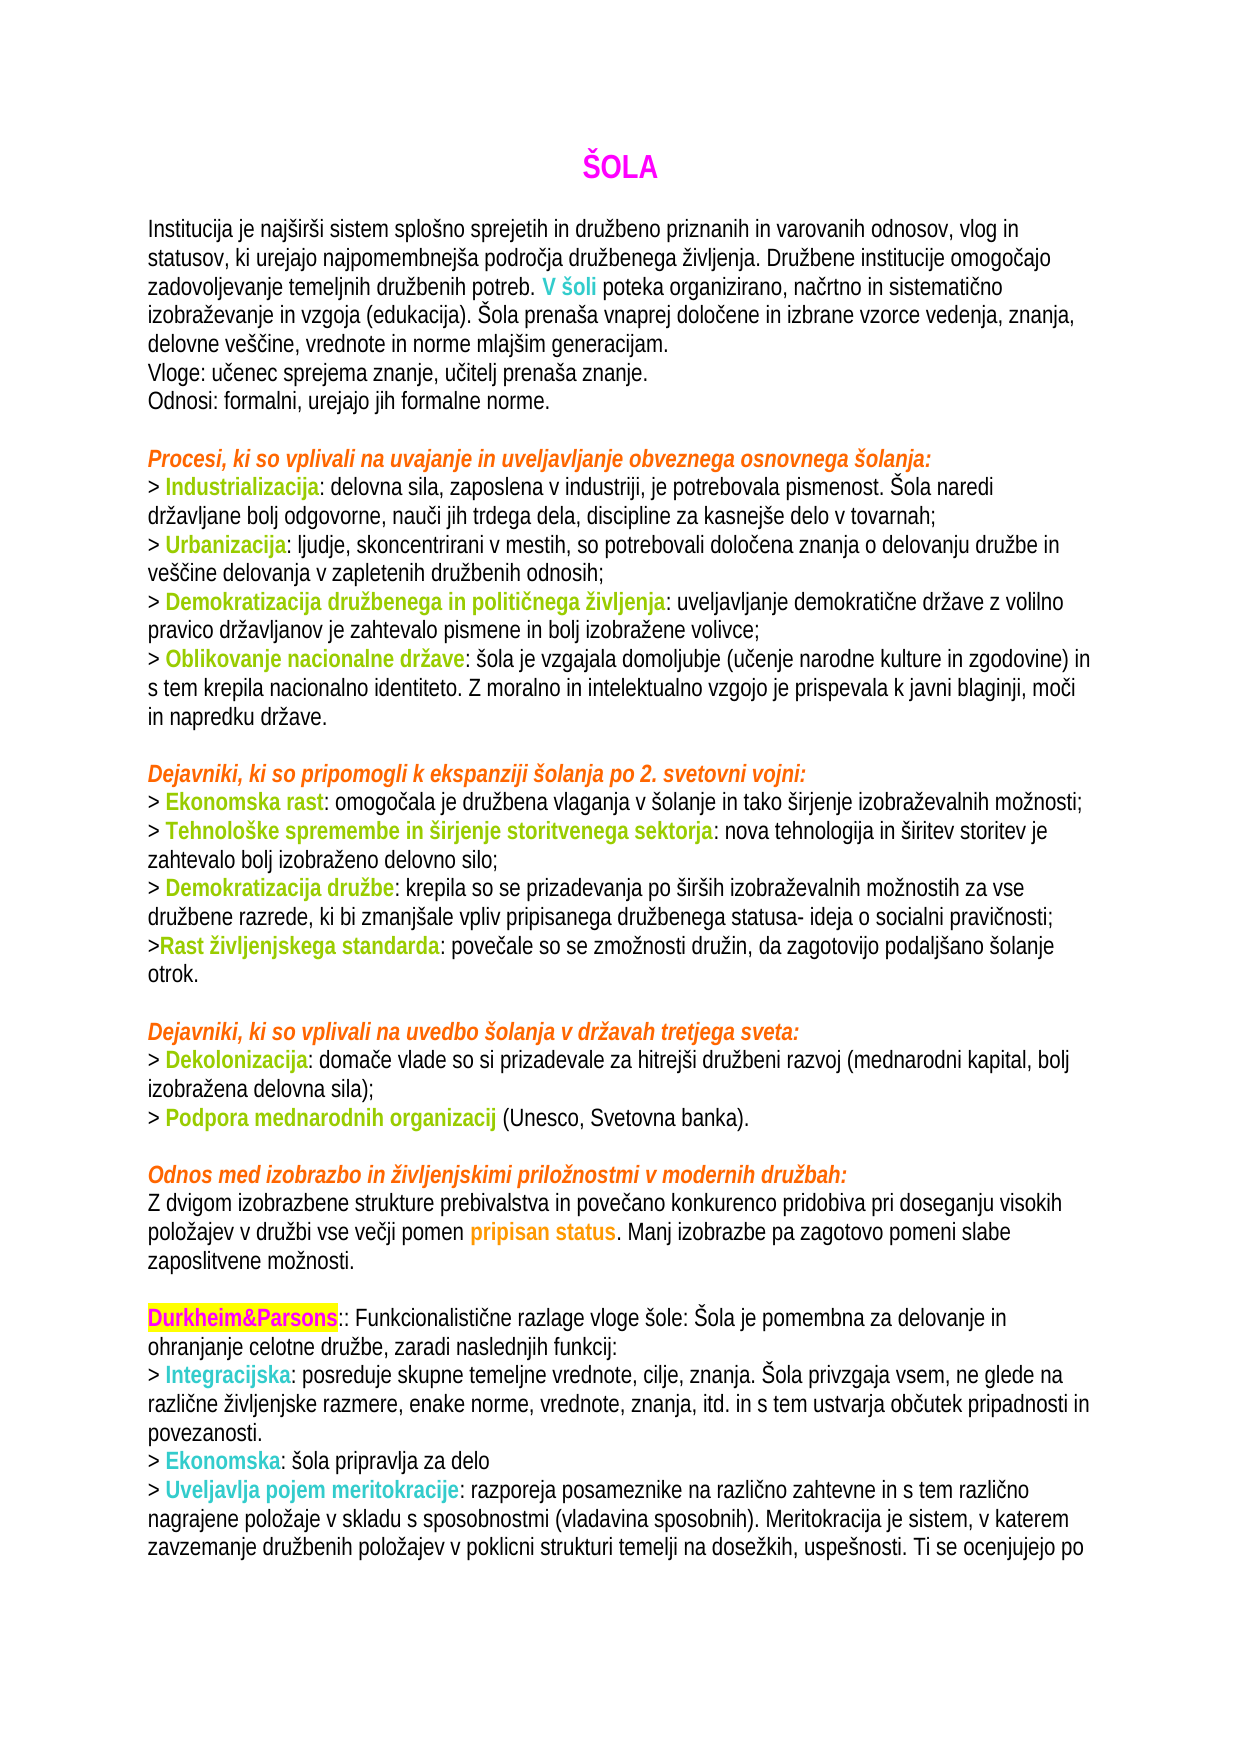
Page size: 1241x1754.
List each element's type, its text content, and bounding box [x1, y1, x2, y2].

text > Urbanizacija: ljudje, skoncentrirani v mestih, so potrebovali določena znanja o delovanju družbe in veščine delovanja v zapletenih družbenih odnosih; [148, 529, 1093, 587]
text Dejavniki, ki so pripomogli k ekspanziji šolanja po 2. svetovni vojni: [148, 759, 1093, 787]
text > Tehnološke spremembe in širjenje storitvenega sektorja: nova tehnologija in širitev storitev je zahtevalo bolj izobraženo delovno silo; [148, 816, 1093, 873]
text >Rast življenjskega standarda: povečale so se zmožnosti družin, da zagotovijo podaljšano šolanje otrok. [148, 931, 1093, 988]
text Odnosi: formalni, urejajo jih formalne norme. [148, 386, 1093, 415]
text > Oblikovanje nacionalne države: šola je vzgajala domoljubje (učenje narodne kulture in zgodovine) in s tem krepila nacionalno identiteto. Z moralno in intelektualno vzgojo je prispevala k javni blaginji, moči in napredku države. [148, 644, 1093, 730]
text > Podpora mednarodnih organizacij (Unesco, Svetovna banka). [148, 1102, 1093, 1131]
text Dejavniki, ki so vplivali na uvedbo šolanja v državah tretjega sveta: [148, 1017, 1093, 1045]
text Procesi, ki so vplivali na uvajanje in uveljavljanje obveznega osnovnega šolanja: [148, 444, 1093, 472]
text > Demokratizacija družbenega in političnega življenja: uveljavljanje demokratične države z volilno pravico državljanov je zahtevalo pismene in bolj izobražene volivce; [148, 587, 1093, 644]
text Odnos med izobrazbo in življenjskimi priložnostmi v modernih družbah: [148, 1160, 1093, 1188]
text Vloge: učenec sprejema znanje, učitelj prenaša znanje. [148, 358, 1093, 386]
text Z dvigom izobrazbene strukture prebivalstva in povečano konkurenco pridobiva pri doseganju visokih položajev v družbi vse večji pomen pripisan status. Manj izobrazbe pa zagotovo pomeni slabe zaposlitvene možnosti. [148, 1188, 1093, 1274]
text > Integracijska: posreduje skupne temeljne vrednote, cilje, znanja. Šola privzgaja vsem, ne glede na različne življenjske razmere, enake norme, vrednote, znanja, itd. in s tem ustvarja občutek pripadnosti in povezanosti. [148, 1360, 1093, 1446]
text > Ekonomska: šola pripravlja za delo [148, 1446, 1093, 1475]
text > Uveljavlja pojem meritokracije: razporeja posameznike na različno zahtevne in s tem različno nagrajene položaje v skladu s sposobnostmi (vladavina sposobnih). Meritokracija je sistem, v katerem zavzemanje družbenih položajev v poklicni strukturi temelji na dosežkih, uspešnosti. Ti se ocenjujejo po [148, 1475, 1093, 1561]
text > Demokratizacija družbe: krepila so se prizadevanja po širših izobraževalnih možnostih za vse družbene razrede, ki bi zmanjšale vpliv pripisanega družbenega statusa- ideja o socialni pravičnosti; [148, 873, 1093, 931]
text > Dekolonizacija: domače vlade so si prizadevale za hitrejši družbeni razvoj (mednarodni kapital, bolj izobražena delovna sila); [148, 1045, 1093, 1102]
text Institucija je najširši sistem splošno sprejetih in družbeno priznanih in varovanih odnosov, vlog in statusov, ki urejajo najpomembnejša področja družbenega življenja. Družbene institucije omogočajo zadovoljevanje temeljnih družbenih potreb. V šoli poteka organizirano, načrtno in sistematično izobraževanje in vzgoja (edukacija). Šola prenaša vnaprej določene in izbrane vzorce vedenja, znanja, delovne veščine, vrednote in norme mlajšim generacijam. [148, 214, 1093, 358]
text > Ekonomska rast: omogočala je družbena vlaganja v šolanje in tako širjenje izobraževalnih možnosti; [148, 787, 1093, 816]
text ŠOLA [148, 148, 1093, 186]
text Durkheim&Parsons:: Funkcionalistične razlage vloge šole: Šola je pomembna za delovanje in ohranjanje celotne družbe, zaradi naslednjih funkcij: [148, 1303, 1093, 1360]
text > Industrializacija: delovna sila, zaposlena v industriji, je potrebovala pismenost. Šola naredi državljane bolj odgovorne, nauči jih trdega dela, discipline za kasnejše delo v tovarnah; [148, 472, 1093, 529]
